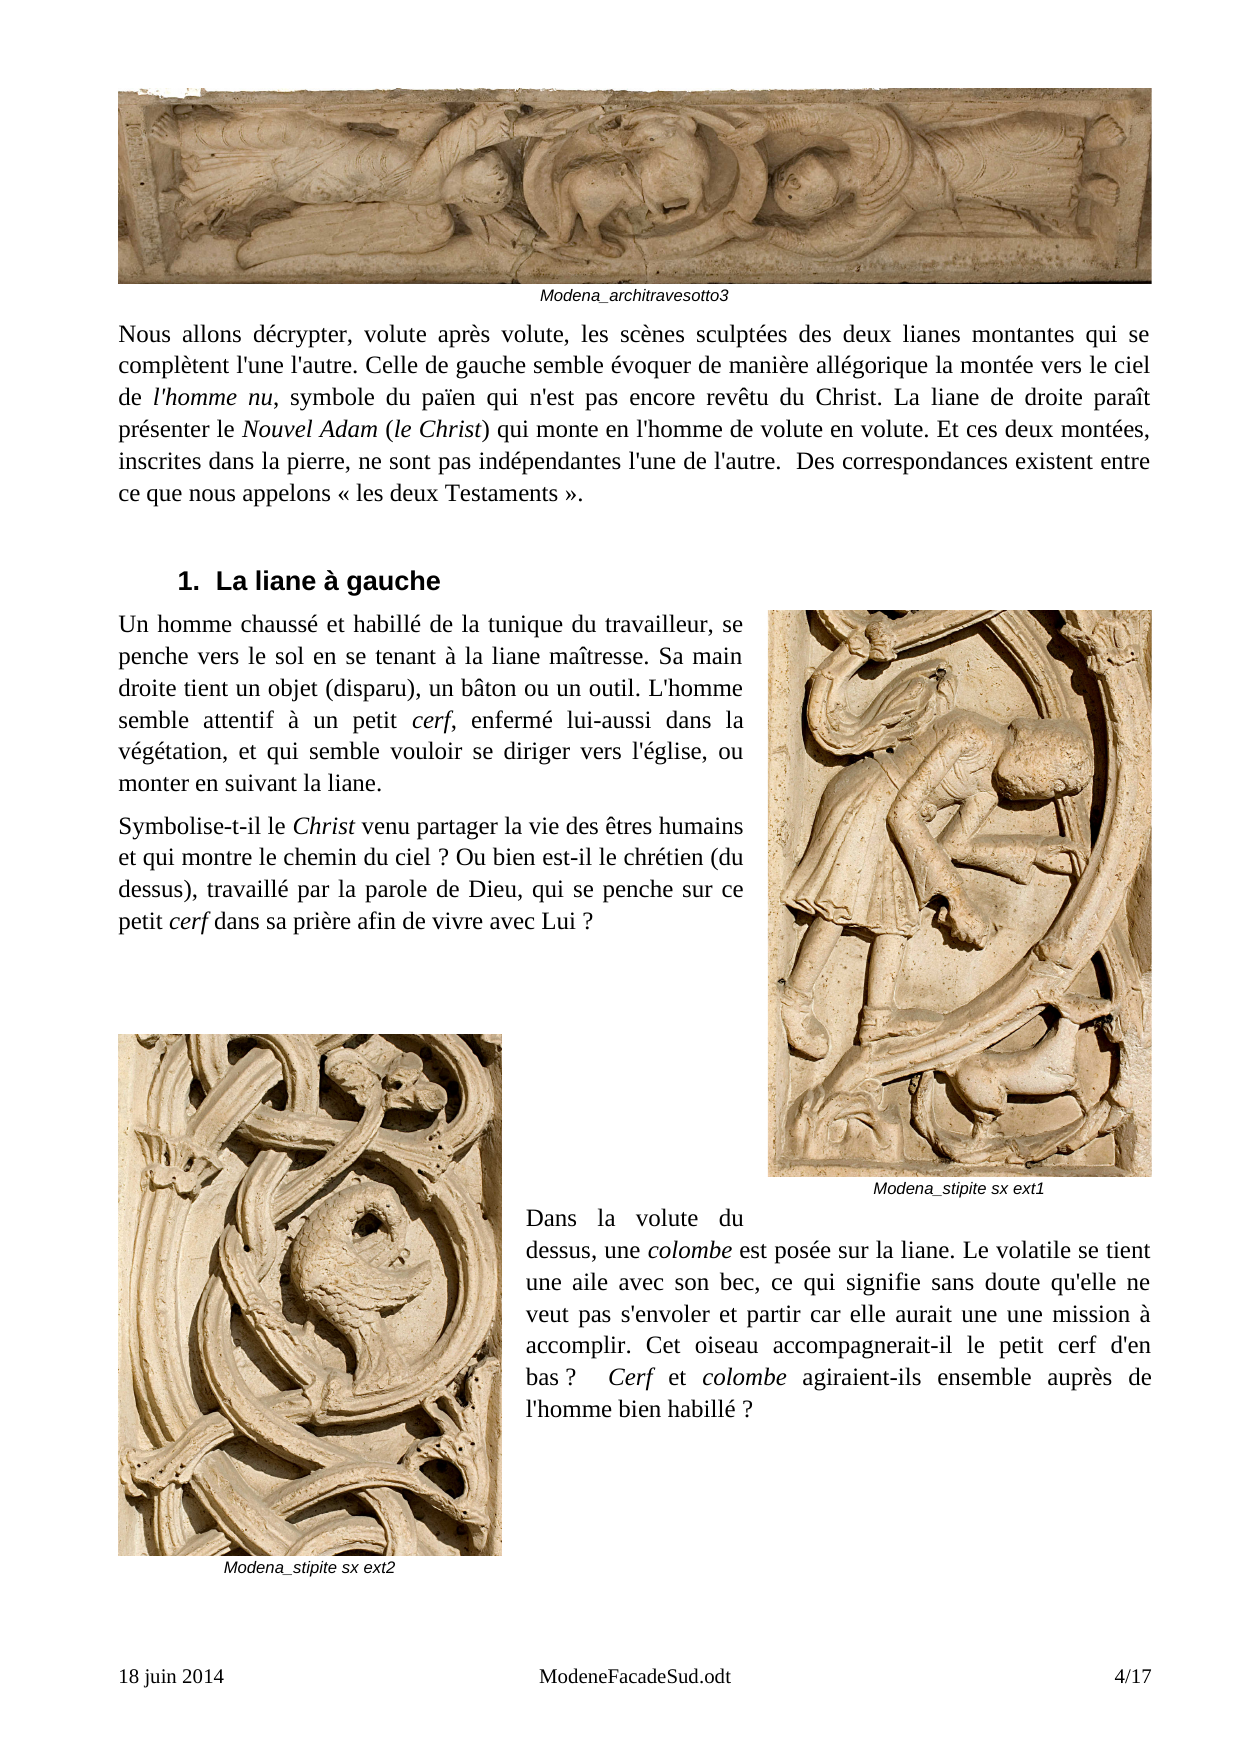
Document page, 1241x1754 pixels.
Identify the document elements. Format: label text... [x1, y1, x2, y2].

picture [118, 1034, 502, 1556]
picture [118, 88, 1152, 284]
picture [767, 610, 1152, 1177]
text Modena_stipite sx ext1 [768, 1177, 1152, 1198]
text Nous allons décrypter, volute après volute, les scènes sculptées des deux lianes montantes qui se complètent l'une l'autre. Celle de gauche semble évoquer de manière allégorique la montée vers le ciel de l'homme nu, symbole du païen qui n'est pas encore revêtu du Christ. La liane de droite paraît présenter le Nouvel Adam (le Christ) qui monte en l'homme de volute en volute. Et ces deux montées, inscrites dans la pierre, ne sont pas indépendantes l'une de l'autre. Des correspondances existent entre ce que nous appelons « les deux Testaments ». [118, 320, 1152, 506]
text Modena_architravesotto3 [118, 284, 1152, 305]
subtitle La liane à gauche [177, 565, 1152, 596]
text Dans la volute du dessus, une colombe est posée sur la liane. Le volatile se tient une aile avec son bec, ce qui signifie sans doute qu'elle ne veut pas s'envoler et partir car elle aurait une une mission à accomplir. Cet oiseau accompagnerait-il le petit cerf d'en bas ? Cerf et colombe agiraient-ils ensemble auprès de l'homme bien habillé ? [502, 1204, 1152, 1423]
text Un homme chaussé et habillé de la tunique du travailleur, se penche vers le sol en se tenant à la liane maîtresse. Sa main droite tient un objet (disparu), un bâton ou un outil. L'homme semble attentif à un petit cerf, enfermé lui-aussi dans la végétation, et qui semble vouloir se diriger vers l'église, ou monter en suivant la liane. [118, 610, 767, 797]
text Symbolise-t-il le Christ venu partager la vie des êtres humains et qui montre le chemin du ciel ? Ou bien est-il le chrétien (du dessus), travaillé par la parole de Dieu, qui se penche sur ce petit cerf dans sa prière afin de vivre avec Lui ? [118, 812, 767, 935]
text Modena_stipite sx ext2 [118, 1556, 502, 1577]
